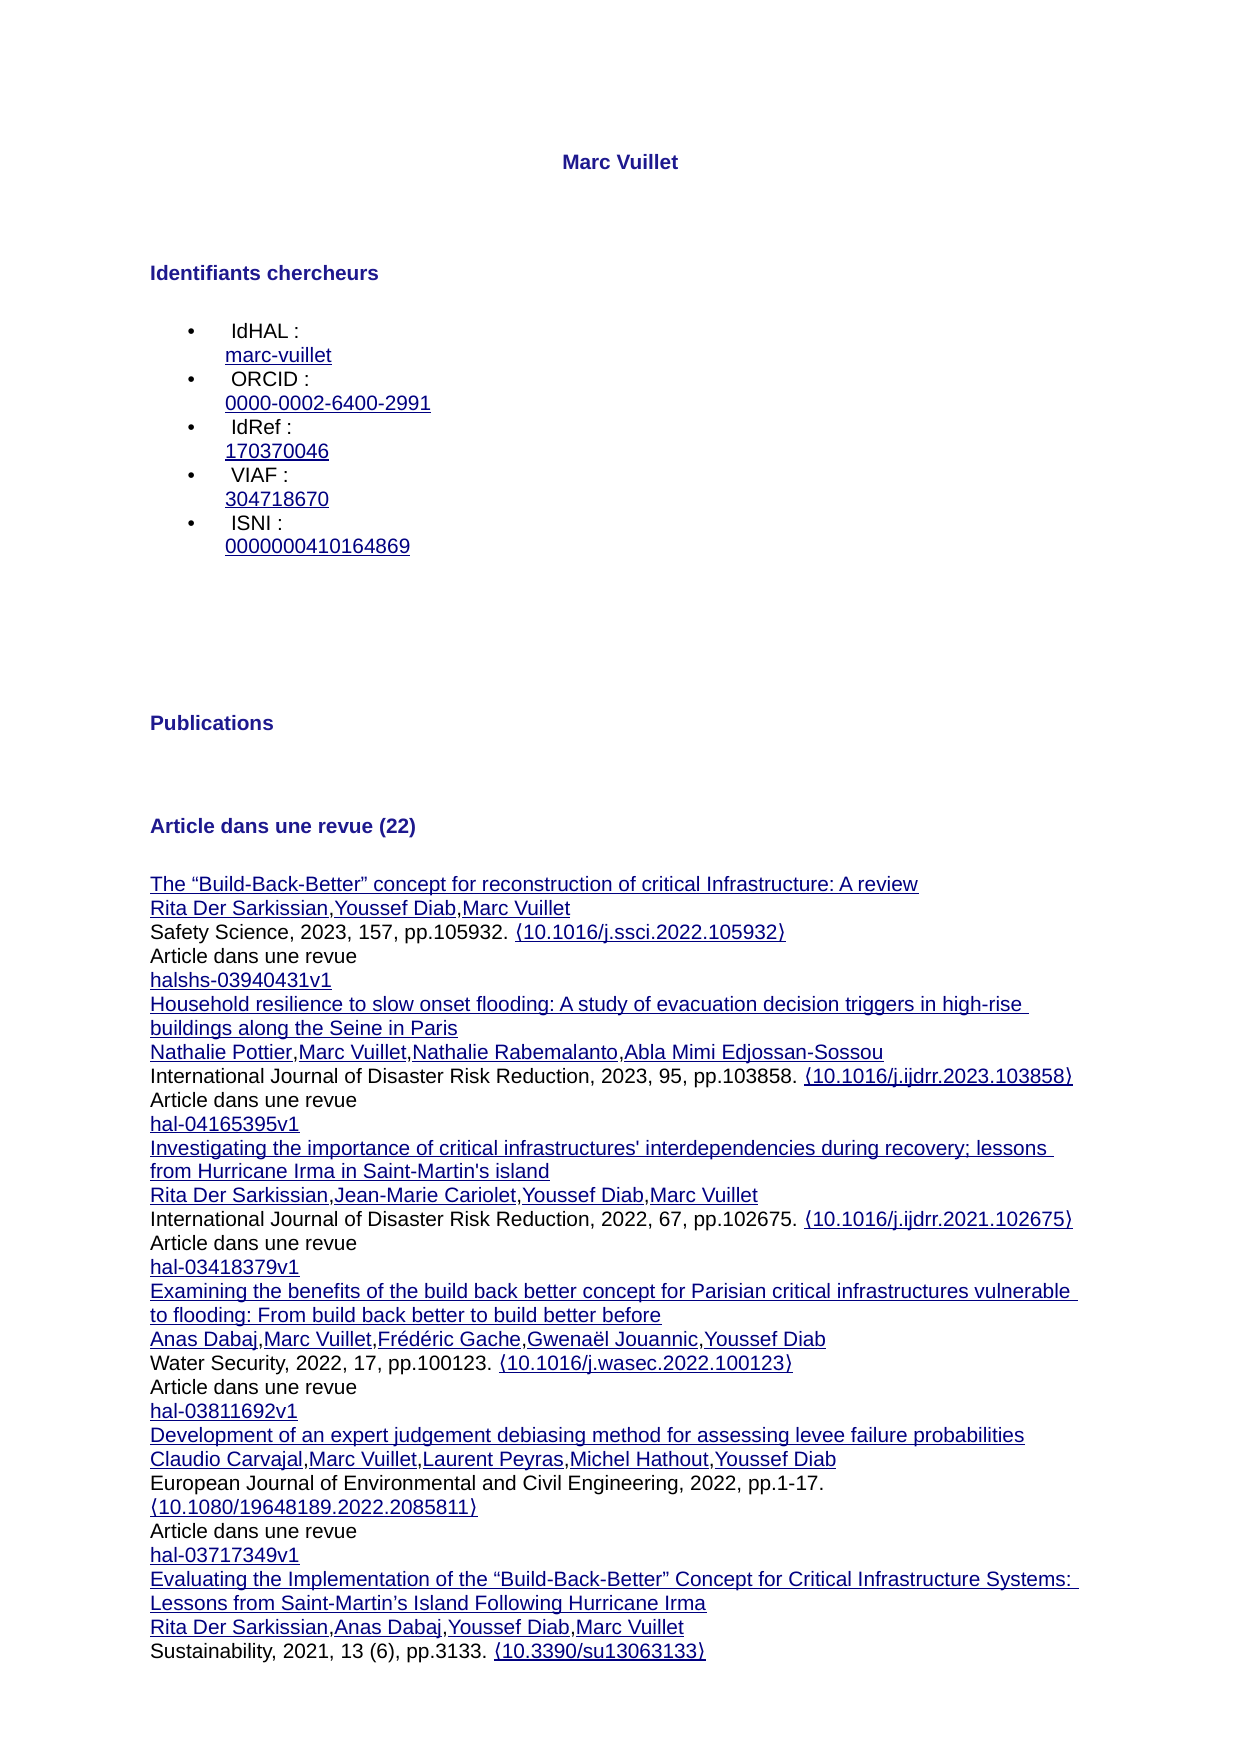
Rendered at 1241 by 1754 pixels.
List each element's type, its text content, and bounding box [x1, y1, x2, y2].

subtitle Publications [150, 710, 1090, 734]
list 0000-0002-6400-2991 [187, 391, 1090, 414]
list ISNI : [187, 510, 1090, 534]
list VIAF : [187, 462, 1090, 486]
list marc-vuillet [187, 343, 1090, 367]
list IdRef : [187, 414, 1090, 438]
list 304718670 [187, 486, 1090, 510]
table_cell Examining the benefits of the build back better concept for Parisian critical infrastructures vulnerable to flooding: From build back better to build better before Anas Dabaj,Marc Vuillet,Frédéric Gache,Gwenaël Jouannic,Youssef Diab Water Security, 2022, 17, pp.100123. ⟨10.1016/j.wasec.2022.100123⟩ Article dans une revue hal-03811692v1 [150, 1279, 1090, 1423]
table_cell Investigating the importance of critical infrastructures' interdependencies during recovery; lessons from Hurricane Irma in Saint-Martin's island Rita Der Sarkissian,Jean-Marie Cariolet,Youssef Diab,Marc Vuillet International Journal of Disaster Risk Reduction, 2022, 67, pp.102675. ⟨10.1016/j.ijdrr.2021.102675⟩ Article dans une revue hal-03418379v1 [150, 1135, 1090, 1279]
table_cell Household resilience to slow onset flooding: A study of evacuation decision triggers in high-rise buildings along the Seine in Paris Nathalie Pottier,Marc Vuillet,Nathalie Rabemalanto,Abla Mimi Edjossan-Sossou International Journal of Disaster Risk Reduction, 2023, 95, pp.103858. ⟨10.1016/j.ijdrr.2023.103858⟩ Article dans une revue hal-04165395v1 [150, 992, 1090, 1135]
table_cell Development of an expert judgement debiasing method for assessing levee failure probabilities Claudio Carvajal,Marc Vuillet,Laurent Peyras,Michel Hathout,Youssef Diab European Journal of Environmental and Civil Engineering, 2022, pp.1-17. ⟨10.1080/19648189.2022.2085811⟩ Article dans une revue hal-03717349v1 [150, 1423, 1090, 1567]
subtitle Identifiants chercheurs [150, 260, 1090, 284]
subtitle Marc Vuillet [150, 150, 1090, 174]
table_cell Evaluating the Implementation of the “Build-Back-Better” Concept for Critical Infrastructure Systems: Lessons from Saint-Martin’s Island Following Hurricane Irma Rita Der Sarkissian,Anas Dabaj,Youssef Diab,Marc Vuillet Sustainability, 2021, 13 (6), pp.3133. ⟨10.3390/su13063133⟩ [150, 1567, 1090, 1662]
list ORCID : [187, 367, 1090, 391]
list IdHAL : [187, 319, 1090, 343]
list 0000000410164869 [187, 534, 1090, 558]
subtitle Article dans une revue (22) [150, 813, 1090, 837]
list 170370046 [187, 438, 1090, 462]
table_header The “Build-Back-Better” concept for reconstruction of critical Infrastructure: A review Rita Der Sarkissian,Youssef Diab,Marc Vuillet Safety Science, 2023, 157, pp.105932. ⟨10.1016/j.ssci.2022.105932⟩ Article dans une revue halshs-03940431v1 [150, 872, 1090, 992]
